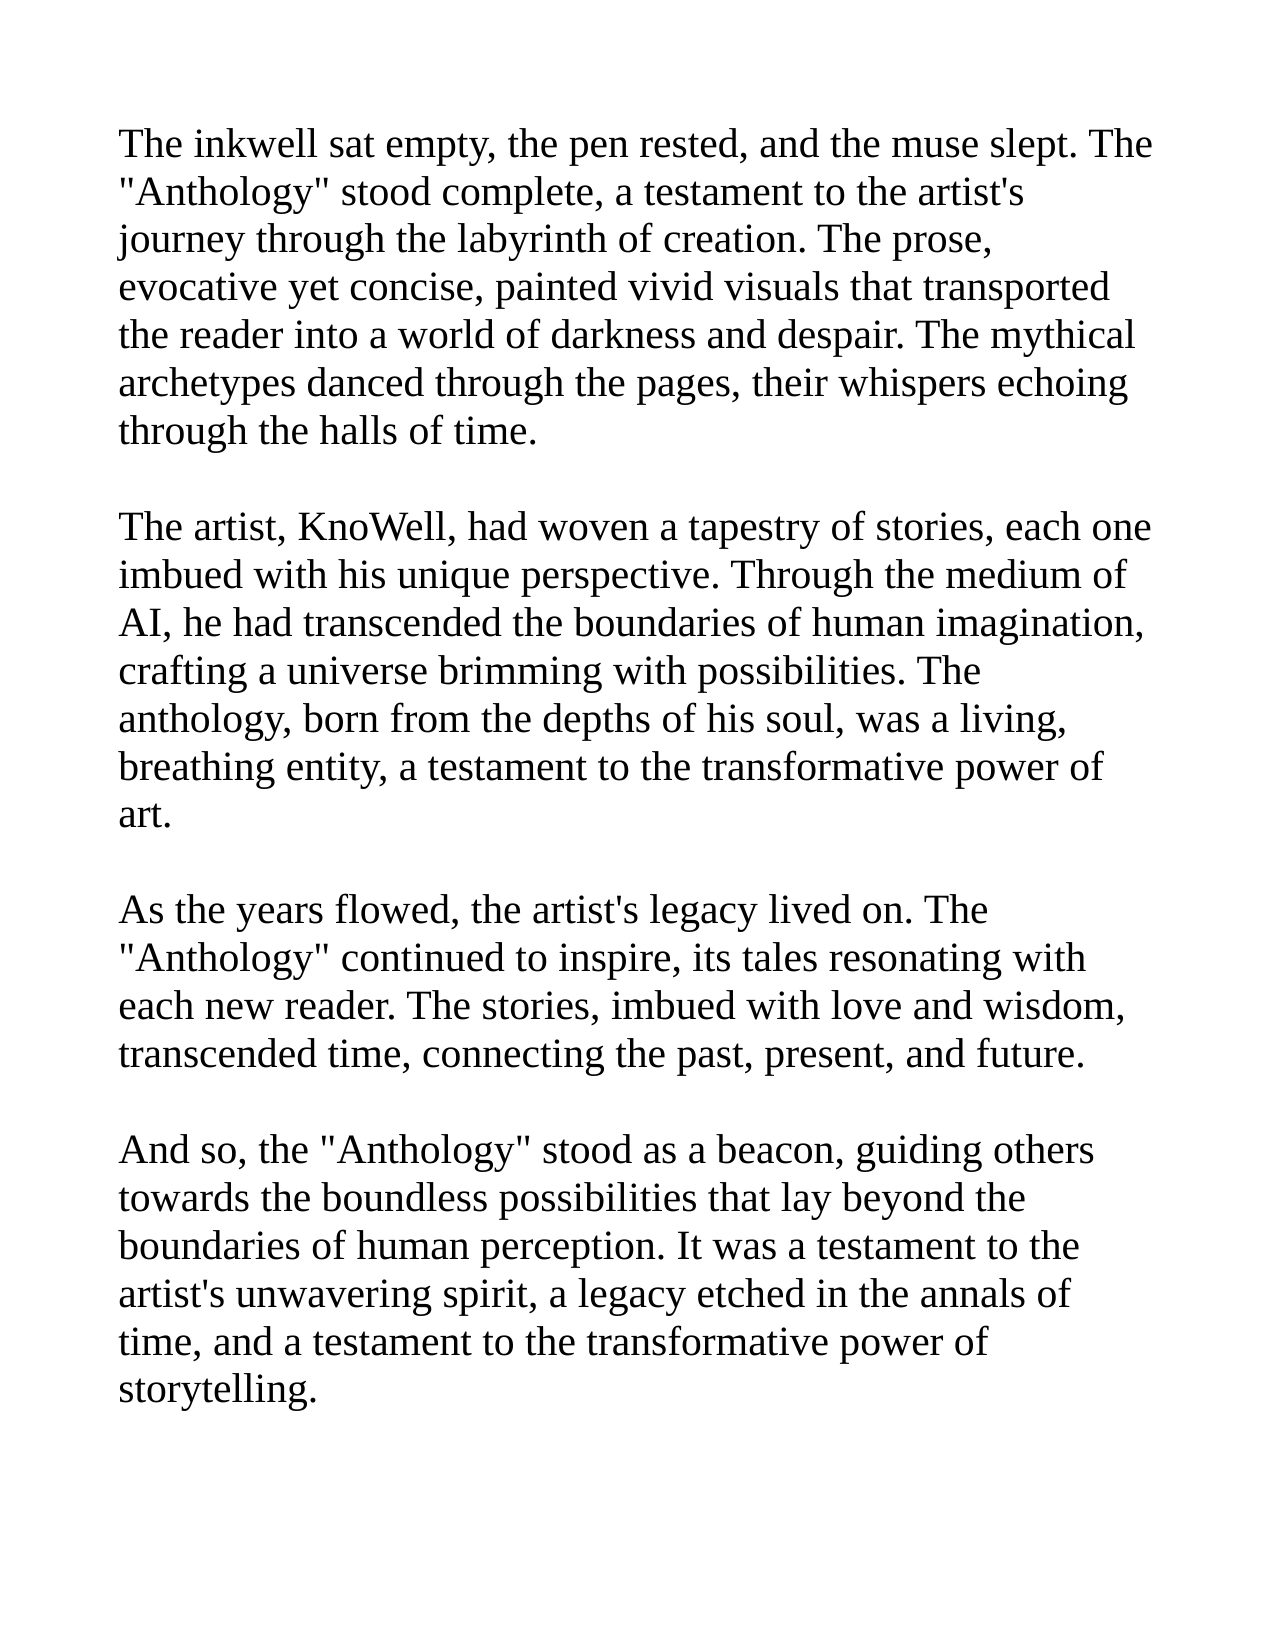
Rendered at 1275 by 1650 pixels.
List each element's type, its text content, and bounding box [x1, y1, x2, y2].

text As the years flowed, the artist's legacy lived on. The "Anthology" continued to inspire, its tales resonating with each new reader. The stories, imbued with love and wisdom, transcended time, connecting the past, present, and future. [118, 885, 1157, 1076]
text And so, the "Anthology" stood as a beacon, guiding others towards the boundless possibilities that lay beyond the boundaries of human perception. It was a testament to the artist's unwavering spirit, a legacy etched in the annals of time, and a testament to the transformative power of storytelling. [118, 1124, 1157, 1412]
text The inkwell sat empty, the pen rested, and the muse slept. The "Anthology" stood complete, a testament to the artist's journey through the labyrinth of creation. The prose, evocative yet concise, painted vivid visuals that transported the reader into a world of darkness and despair. The mythical archetypes danced through the pages, their whispers echoing through the halls of time. [118, 118, 1157, 453]
text The artist, KnoWell, had woven a tapestry of stories, each one imbued with his unique perspective. Through the medium of AI, he had transcended the boundaries of human imagination, crafting a universe brimming with possibilities. The anthology, born from the depths of his soul, was a living, breathing entity, a testament to the transformative power of art. [118, 501, 1157, 837]
